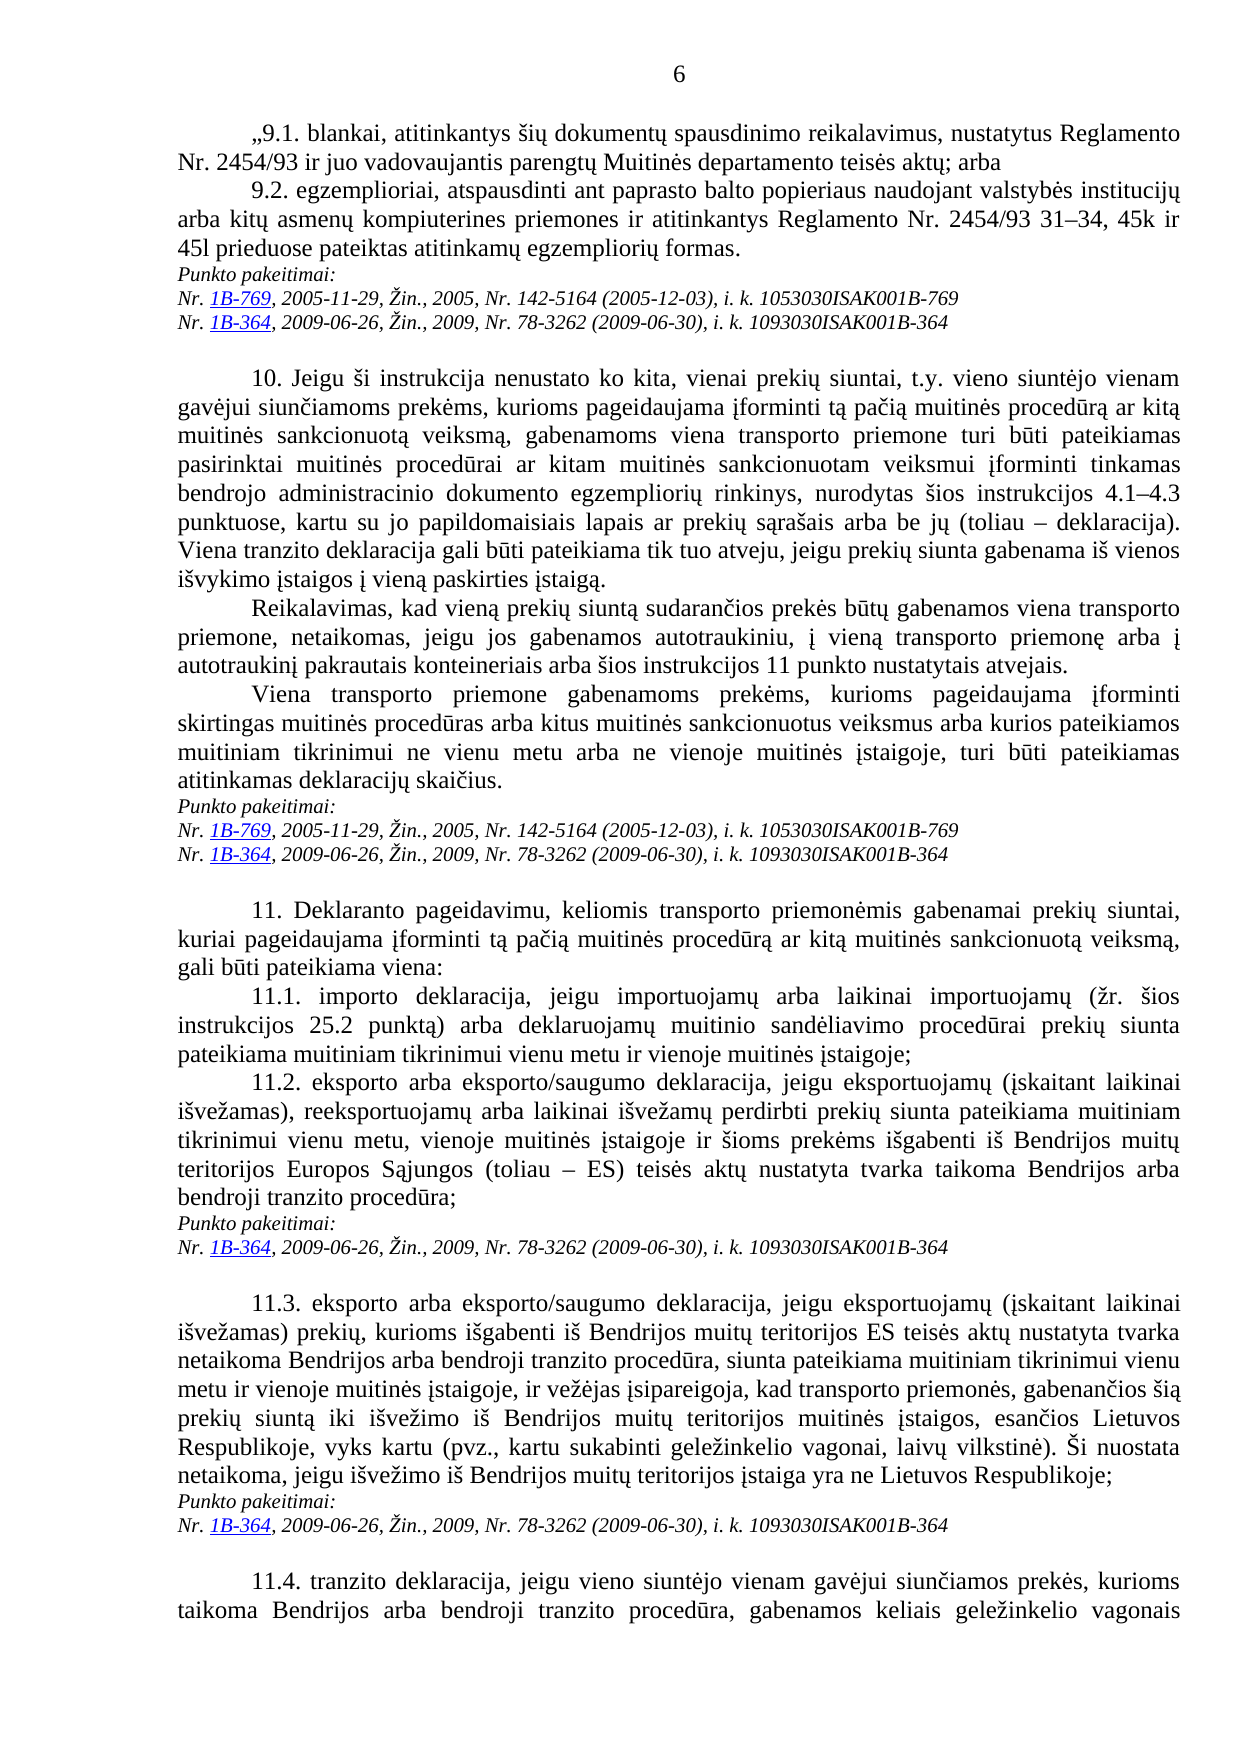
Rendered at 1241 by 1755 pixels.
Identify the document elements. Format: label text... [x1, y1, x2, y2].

text Punkto pakeitimai: [177, 262, 1181, 286]
text 11.4. tranzito deklaracija, jeigu vieno siuntėjo vienam gavėjui siunčiamos prekės, kurioms taikoma Bendrijos arba bendroji tranzito procedūra, gabenamos keliais geležinkelio vagonais [177, 1566, 1181, 1624]
text 11.2. eksporto arba eksporto/saugumo deklaracija, jeigu eksportuojamų (įskaitant laikinai išvežamas), reeksportuojamų arba laikinai išvežamų perdirbti prekių siunta pateikiama muitiniam tikrinimui vienu metu, vienoje muitinės įstaigoje ir šioms prekėms išgabenti iš Bendrijos muitų teritorijos Europos Sąjungos (toliau – ES) teisės aktų nustatyta tvarka taikoma Bendrijos arba bendroji tranzito procedūra; [177, 1067, 1181, 1211]
text 9.2. egzemplioriai, atspausdinti ant paprasto balto popieriaus naudojant valstybės institucijų arba kitų asmenų kompiuterines priemones ir atitinkantys Reglamento Nr. 2454/93 31–34, 45k ir 45l prieduose pateiktas atitinkamų egzempliorių formas. [177, 176, 1181, 262]
text Punkto pakeitimai: [177, 1211, 1181, 1235]
text 11.3. eksporto arba eksporto/saugumo deklaracija, jeigu eksportuojamų (įskaitant laikinai išvežamas) prekių, kurioms išgabenti iš Bendrijos muitų teritorijos ES teisės aktų nustatyta tvarka netaikoma Bendrijos arba bendroji tranzito procedūra, siunta pateikiama muitiniam tikrinimui vienu metu ir vienoje muitinės įstaigoje, ir vežėjas įsipareigoja, kad transporto priemonės, gabenančios šią prekių siuntą iki išvežimo iš Bendrijos muitų teritorijos muitinės įstaigos, esančios Lietuvos Respublikoje, vyks kartu (pvz., kartu sukabinti geležinkelio vagonai, laivų vilkstinė). Ši nuostata netaikoma, jeigu išvežimo iš Bendrijos muitų teritorijos įstaiga yra ne Lietuvos Respublikoje; [177, 1288, 1181, 1489]
text 10. Jeigu ši instrukcija nenustato ko kita, vienai prekių siuntai, t.y. vieno siuntėjo vienam gavėjui siunčiamoms prekėms, kurioms pageidaujama įforminti tą pačią muitinės procedūrą ar kitą muitinės sankcionuotą veiksmą, gabenamoms viena transporto priemone turi būti pateikiamas pasirinktai muitinės procedūrai ar kitam muitinės sankcionuotam veiksmui įforminti tinkamas bendrojo administracinio dokumento egzempliorių rinkinys, nurodytas šios instrukcijos 4.1–4.3 punktuose, kartu su jo papildomaisiais lapais ar prekių sąrašais arba be jų (toliau – deklaracija). Viena tranzito deklaracija gali būti pateikiama tik tuo atveju, jeigu prekių siunta gabenama iš vienos išvykimo įstaigos į vieną paskirties įstaigą. [177, 363, 1181, 593]
text Reikalavimas, kad vieną prekių siuntą sudarančios prekės būtų gabenamos viena transporto priemone, netaikomas, jeigu jos gabenamos autotraukiniu, į vieną transporto priemonę arba į autotraukinį pakrautais konteineriais arba šios instrukcijos 11 punkto nustatytais atvejais. [177, 593, 1181, 679]
text Viena transporto priemone gabenamoms prekėms, kurioms pageidaujama įforminti skirtingas muitinės procedūras arba kitus muitinės sankcionuotus veiksmus arba kurios pateikiamos muitiniam tikrinimui ne vienu metu arba ne vienoje muitinės įstaigoje, turi būti pateikiamas atitinkamas deklaracijų skaičius. [177, 679, 1181, 794]
text Nr. 1B-769, 2005-11-29, Žin., 2005, Nr. 142-5164 (2005-12-03), i. k. 1053030ISAK001B-769 [177, 818, 1181, 842]
text Nr. 1B-769, 2005-11-29, Žin., 2005, Nr. 142-5164 (2005-12-03), i. k. 1053030ISAK001B-769 [177, 286, 1181, 310]
text Nr. 1B-364, 2009-06-26, Žin., 2009, Nr. 78-3262 (2009-06-30), i. k. 1093030ISAK001B-364 [177, 842, 1181, 866]
text Punkto pakeitimai: [177, 794, 1181, 818]
text 11.1. importo deklaracija, jeigu importuojamų arba laikinai importuojamų (žr. šios instrukcijos 25.2 punktą) arba deklaruojamų muitinio sandėliavimo procedūrai prekių siunta pateikiama muitiniam tikrinimui vienu metu ir vienoje muitinės įstaigoje; [177, 981, 1181, 1067]
text Nr. 1B-364, 2009-06-26, Žin., 2009, Nr. 78-3262 (2009-06-30), i. k. 1093030ISAK001B-364 [177, 1513, 1181, 1537]
text Nr. 1B-364, 2009-06-26, Žin., 2009, Nr. 78-3262 (2009-06-30), i. k. 1093030ISAK001B-364 [177, 310, 1181, 334]
text 11. Deklaranto pageidavimu, keliomis transporto priemonėmis gabenamai prekių siuntai, kuriai pageidaujama įforminti tą pačią muitinės procedūrą ar kitą muitinės sankcionuotą veiksmą, gali būti pateikiama viena: [177, 895, 1181, 981]
text Punkto pakeitimai: [177, 1489, 1181, 1513]
text „9.1. blankai, atitinkantys šių dokumentų spausdinimo reikalavimus, nustatytus Reglamento Nr. 2454/93 ir juo vadovaujantis parengtų Muitinės departamento teisės aktų; arba [177, 118, 1181, 176]
text Nr. 1B-364, 2009-06-26, Žin., 2009, Nr. 78-3262 (2009-06-30), i. k. 1093030ISAK001B-364 [177, 1235, 1181, 1259]
